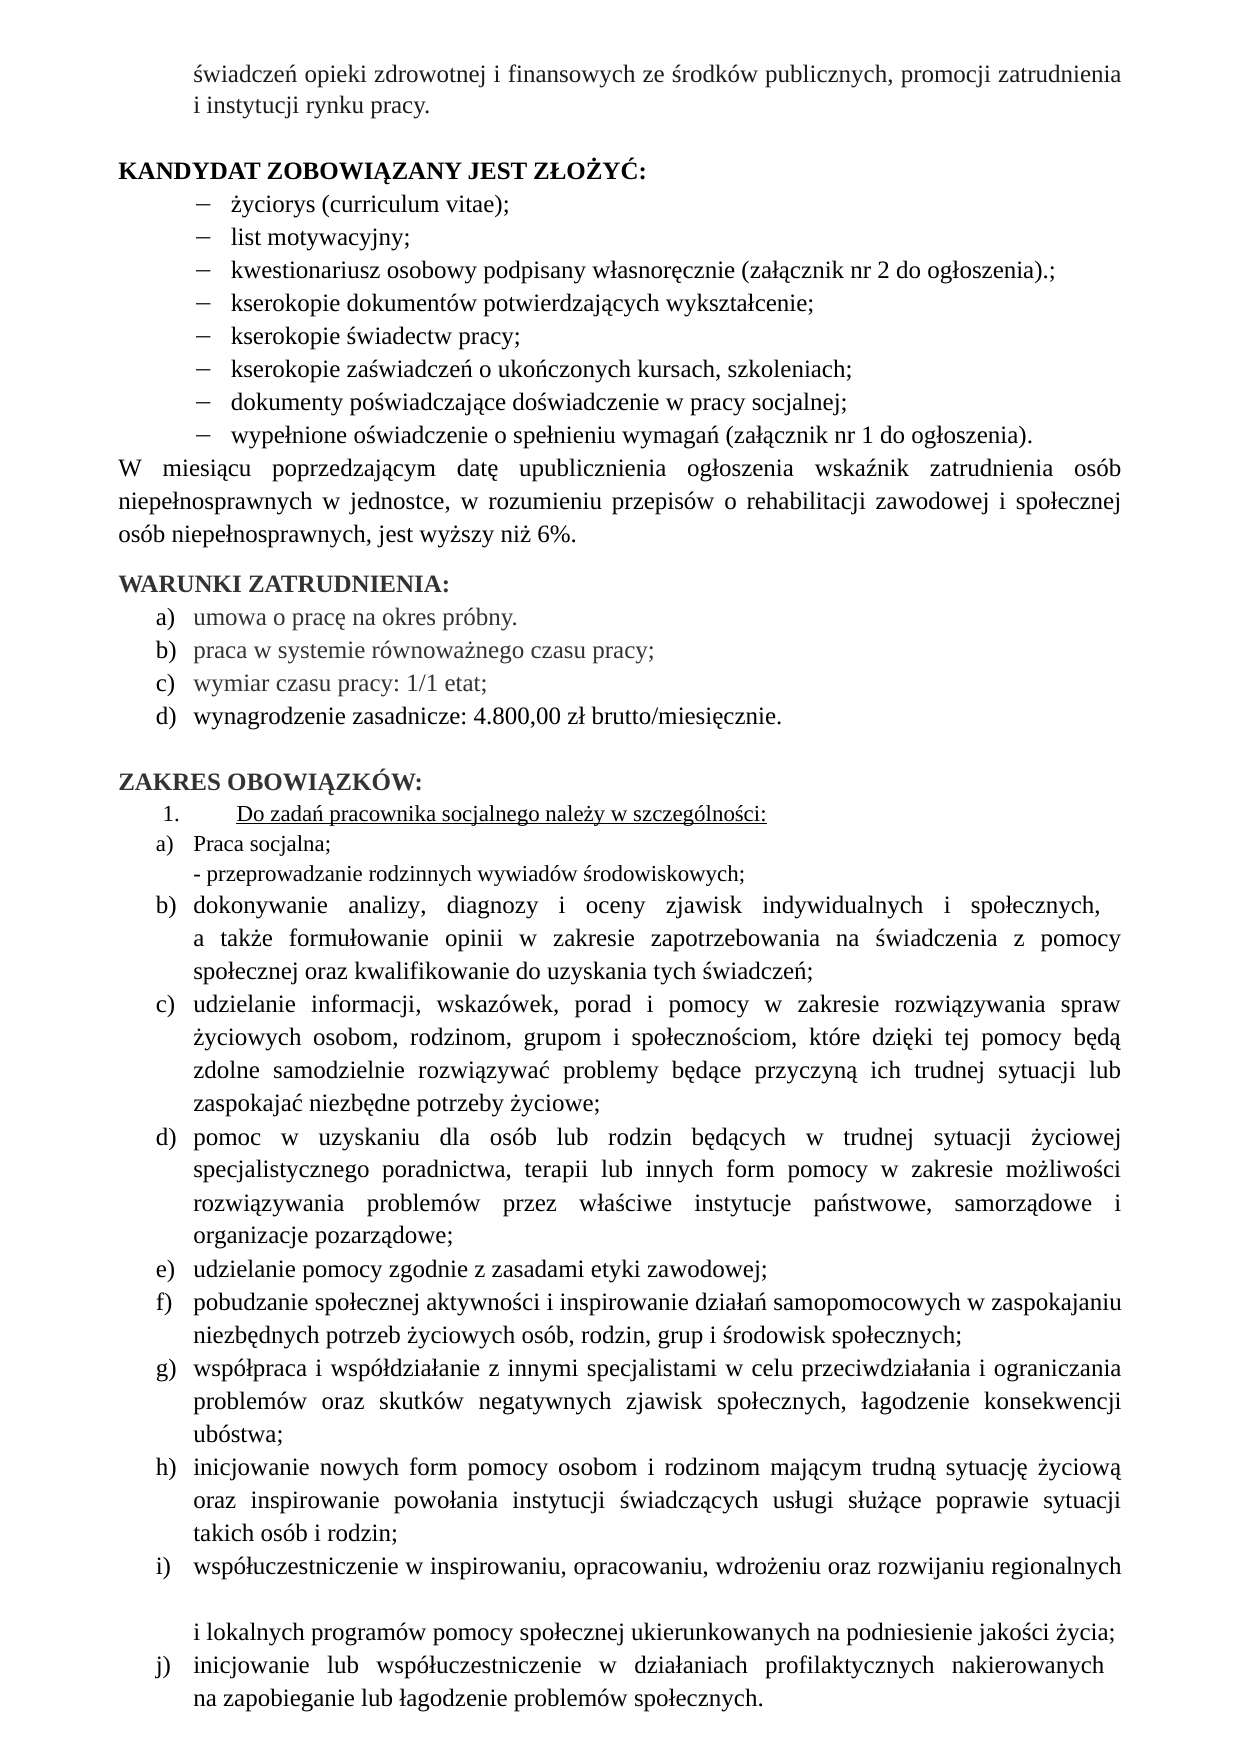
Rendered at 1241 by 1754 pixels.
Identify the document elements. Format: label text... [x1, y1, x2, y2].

list współpraca i współdziałanie z innymi specjalistami w celu przeciwdziałania i ograniczania problemów oraz skutków negatywnych zjawisk społecznych, łagodzenie konsekwencji ubóstwa; [156, 1353, 1122, 1447]
list udzielanie pomocy zgodnie z zasadami etyki zawodowej; [156, 1254, 1122, 1282]
list dokonywanie analizy, diagnozy i oceny zjawisk indywidualnych i społecznych, a także formułowanie opinii w zakresie zapotrzebowania na świadczenia z pomocy społecznej oraz kwalifikowanie do uzyskania tych świadczeń; [156, 890, 1122, 985]
list pomoc w uzyskaniu dla osób lub rodzin będących w trudnej sytuacji życiowej specjalistycznego poradnictwa, terapii lub innych form pomocy w zakresie możliwości rozwiązywania problemów przez właściwe instytucje państwowe, samorządowe i organizacje pozarządowe; [156, 1122, 1122, 1249]
text W miesiącu poprzedzającym datę upublicznienia ogłoszenia wskaźnik zatrudnienia osób niepełnosprawnych w jednostce, w rozumieniu przepisów o rehabilitacji zawodowej i społecznej osób niepełnosprawnych, jest wyższy niż 6%. [118, 453, 1122, 548]
text KANDYDAT ZOBOWIĄZANY JEST ZŁOŻYĆ: [118, 156, 1122, 184]
list inicjowanie lub współuczestniczenie w działaniach profilaktycznych nakierowanych na zapobieganie lub łagodzenie problemów społecznych. [156, 1650, 1122, 1712]
list list motywacyjny; [193, 222, 1122, 251]
text WARUNKI ZATRUDNIENIA: [118, 569, 1122, 597]
list umowa o pracę na okres próbny. [156, 602, 1122, 630]
list kserokopie zaświadczeń o ukończonych kursach, szkoleniach; [193, 354, 1122, 383]
list kwestionariusz osobowy podpisany własnoręcznie (załącznik nr 2 do ogłoszenia).; [193, 255, 1122, 283]
list wymiar czasu pracy: 1/1 etat; [156, 668, 1122, 696]
list życiorys (curriculum vitae); [193, 189, 1122, 217]
list praca w systemie równoważnego czasu pracy; [156, 635, 1122, 663]
list wynagrodzenie zasadnicze: 4.800,00 zł brutto/miesięcznie. [156, 701, 1122, 729]
list udzielanie informacji, wskazówek, porad i pomocy w zakresie rozwiązywania spraw życiowych osobom, rodzinom, grupom i społecznościom, które dzięki tej pomocy będą zdolne samodzielnie rozwiązywać problemy będące przyczyną ich trudnej sytuacji lub zaspokajać niezbędne potrzeby życiowe; [156, 989, 1122, 1117]
list wypełnione oświadczenie o spełnieniu wymagań (załącznik nr 1 do ogłoszenia). [193, 420, 1122, 449]
list Do zadań pracownika socjalnego należy w szczególności: [162, 800, 1122, 826]
text ZAKRES OBOWIĄZKÓW: [118, 767, 1122, 796]
list pobudzanie społecznej aktywności i inspirowanie działań samopomocowych w zaspokajaniu niezbędnych potrzeb życiowych osób, rodzin, grup i środowisk społecznych; [156, 1287, 1122, 1348]
list inicjowanie nowych form pomocy osobom i rodzinom mającym trudną sytuację życiową oraz inspirowanie powołania instytucji świadczących usługi służące poprawie sytuacji takich osób i rodzin; [156, 1452, 1122, 1547]
list współuczestniczenie w inspirowaniu, opracowaniu, wdrożeniu oraz rozwijaniu regionalnych i lokalnych programów pomocy społecznej ukierunkowanych na podniesienie jakości życia; [156, 1551, 1122, 1646]
list kserokopie świadectw pracy; [193, 321, 1122, 349]
list świadczeń opieki zdrowotnej i finansowych ze środków publicznych, promocji zatrudnienia i instytucji rynku pracy. [156, 59, 1122, 119]
list - przeprowadzanie rodzinnych wywiadów środowiskowych; [193, 860, 1122, 887]
list Praca socjalna; [156, 830, 1122, 856]
list kserokopie dokumentów potwierdzających wykształcenie; [193, 288, 1122, 317]
list dokumenty poświadczające doświadczenie w pracy socjalnej; [193, 387, 1122, 416]
